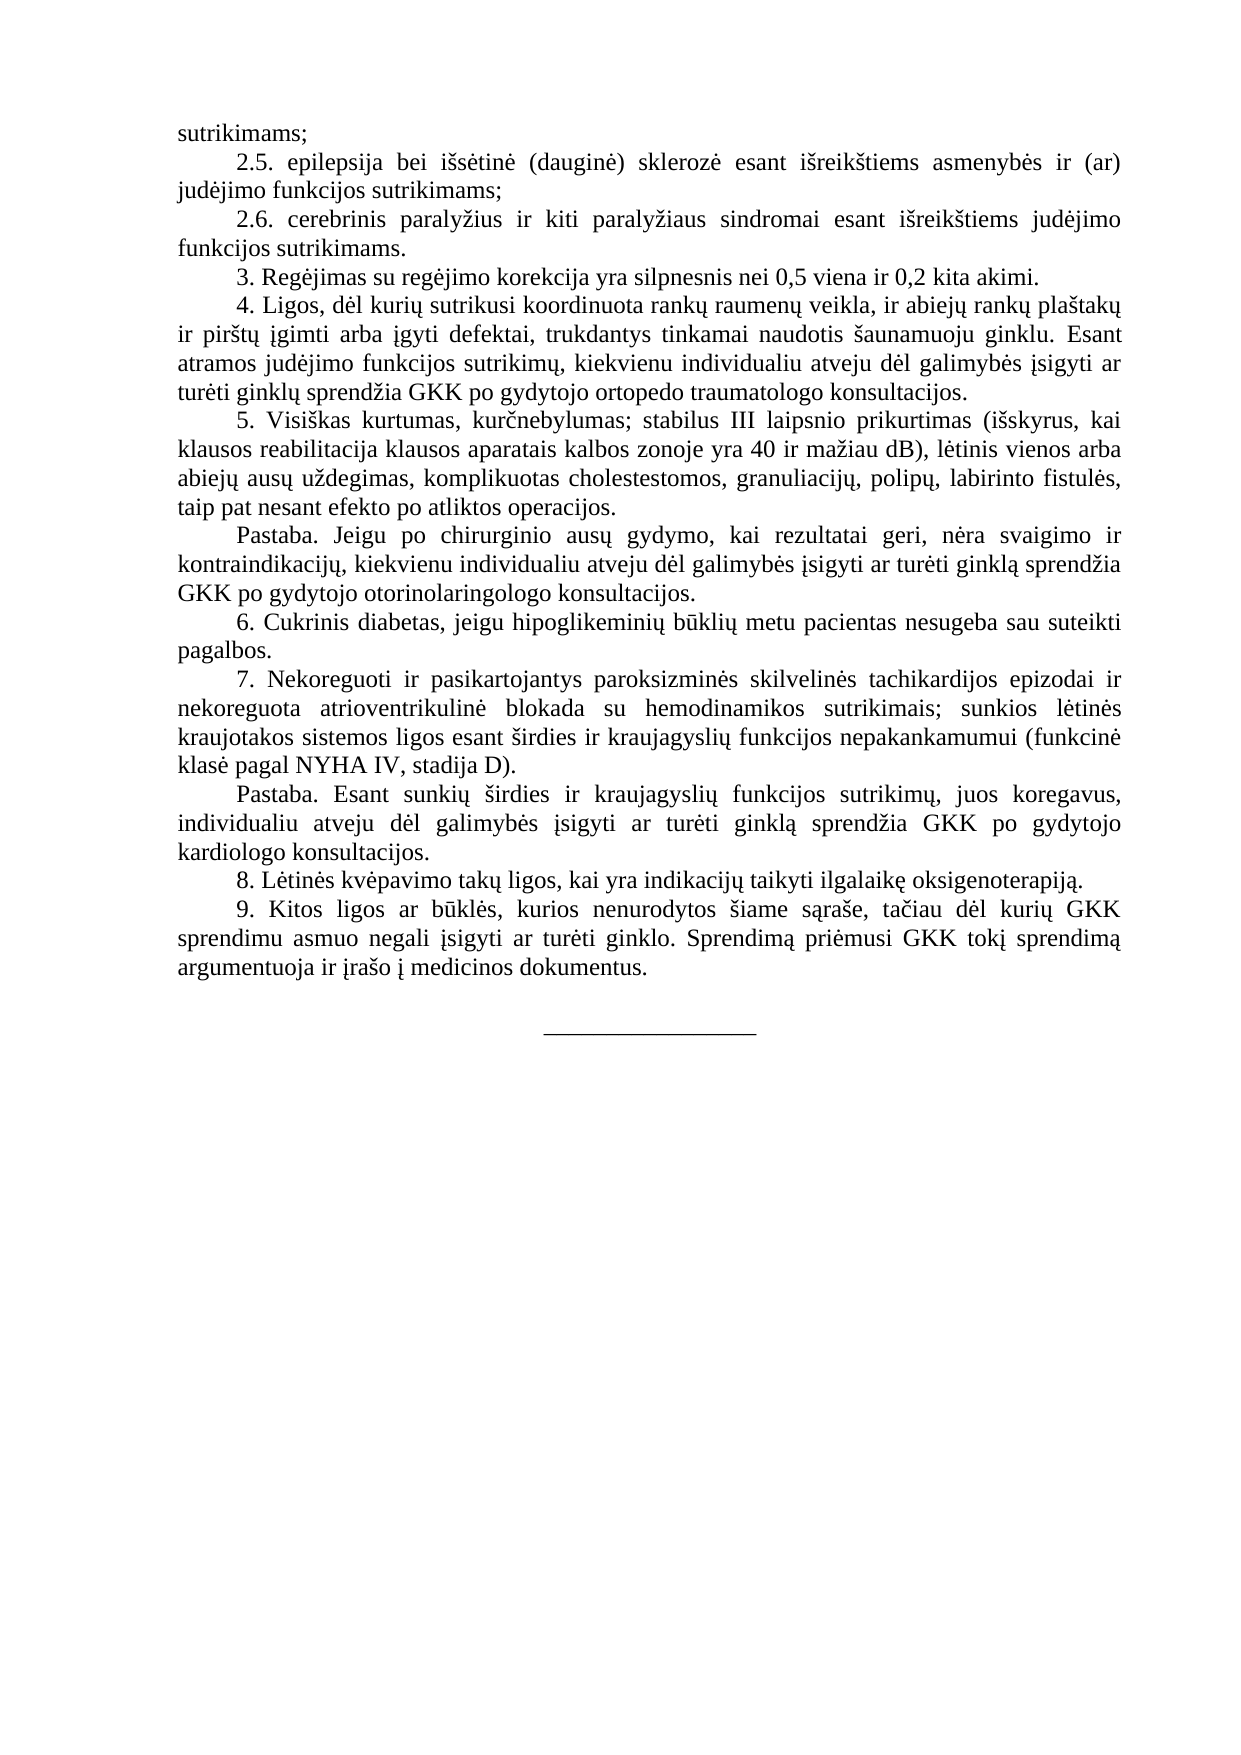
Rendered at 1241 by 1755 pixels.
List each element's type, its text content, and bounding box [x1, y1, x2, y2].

text 3. Regėjimas su regėjimo korekcija yra silpnesnis nei 0,5 viena ir 0,2 kita akimi. [177, 262, 1122, 291]
text 2.5. epilepsija bei išsėtinė (dauginė) sklerozė esant išreikštiems asmenybės ir (ar) judėjimo funkcijos sutrikimams; [177, 147, 1122, 204]
text 9. Kitos ligos ar būklės, kurios nenurodytos šiame sąraše, tačiau dėl kurių GKK sprendimu asmuo negali įsigyti ar turėti ginklo. Sprendimą priėmusi GKK tokį sprendimą argumentuoja ir įrašo į medicinos dokumentus. [177, 894, 1122, 981]
text _________________ [177, 1009, 1122, 1038]
text 7. Nekoreguoti ir pasikartojantys paroksizminės skilvelinės tachikardijos epizodai ir nekoreguota atrioventrikulinė blokada su hemodinamikos sutrikimais; sunkios lėtinės kraujotakos sistemos ligos esant širdies ir kraujagyslių funkcijos nepakankamumui (funkcinė klasė pagal NYHA IV, stadija D). [177, 664, 1122, 779]
text 4. Ligos, dėl kurių sutrikusi koordinuota rankų raumenų veikla, ir abiejų rankų plaštakų ir pirštų įgimti arba įgyti defektai, trukdantys tinkamai naudotis šaunamuoju ginklu. Esant atramos judėjimo funkcijos sutrikimų, kiekvienu individualiu atveju dėl galimybės įsigyti ar turėti ginklų sprendžia GKK po gydytojo ortopedo traumatologo konsultacijos. [177, 291, 1122, 406]
text Pastaba. Esant sunkių širdies ir kraujagyslių funkcijos sutrikimų, juos koregavus, individualiu atveju dėl galimybės įsigyti ar turėti ginklą sprendžia GKK po gydytojo kardiologo konsultacijos. [177, 779, 1122, 866]
text 5. Visiškas kurtumas, kurčnebylumas; stabilus III laipsnio prikurtimas (išskyrus, kai klausos reabilitacija klausos aparatais kalbos zonoje yra 40 ir mažiau dB), lėtinis vienos arba abiejų ausų uždegimas, komplikuotas cholestestomos, granuliacijų, polipų, labirinto fistulės, taip pat nesant efekto po atliktos operacijos. [177, 406, 1122, 521]
text 2.6. cerebrinis paralyžius ir kiti paralyžiaus sindromai esant išreikštiems judėjimo funkcijos sutrikimams. [177, 204, 1122, 262]
text 8. Lėtinės kvėpavimo takų ligos, kai yra indikacijų taikyti ilgalaikę oksigenoterapiją. [177, 866, 1122, 894]
text Pastaba. Jeigu po chirurginio ausų gydymo, kai rezultatai geri, nėra svaigimo ir kontraindikacijų, kiekvienu individualiu atveju dėl galimybės įsigyti ar turėti ginklą sprendžia GKK po gydytojo otorinolaringologo konsultacijos. [177, 521, 1122, 607]
text 6. Cukrinis diabetas, jeigu hipoglikeminių būklių metu pacientas nesugeba sau suteikti pagalbos. [177, 607, 1122, 664]
text sutrikimams; [177, 118, 1122, 147]
